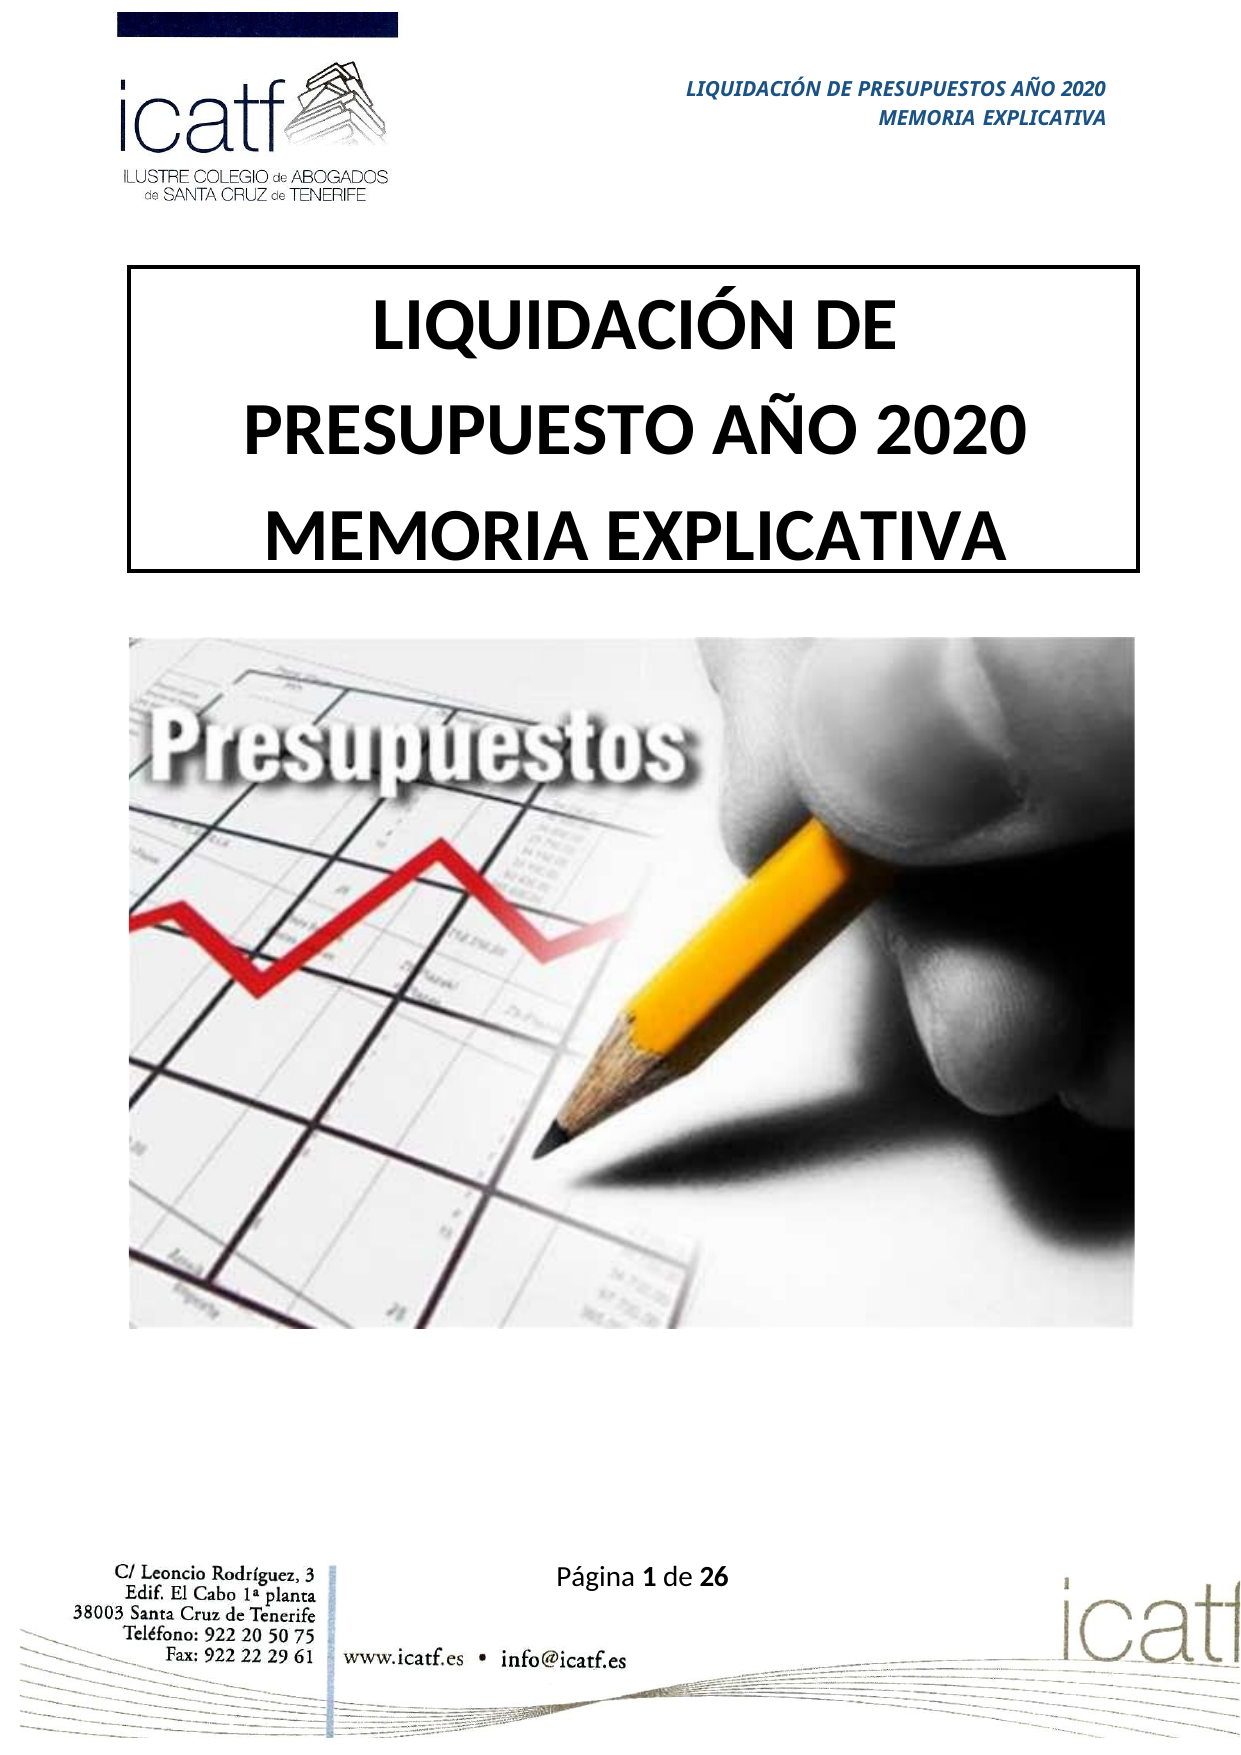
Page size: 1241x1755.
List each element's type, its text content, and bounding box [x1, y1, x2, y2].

text LIQUIDACIÓN DE [243, 277, 1136, 368]
text PRESUPUESTO AÑO 2020 MEMORIA EXPLICATIVA [243, 368, 1136, 569]
